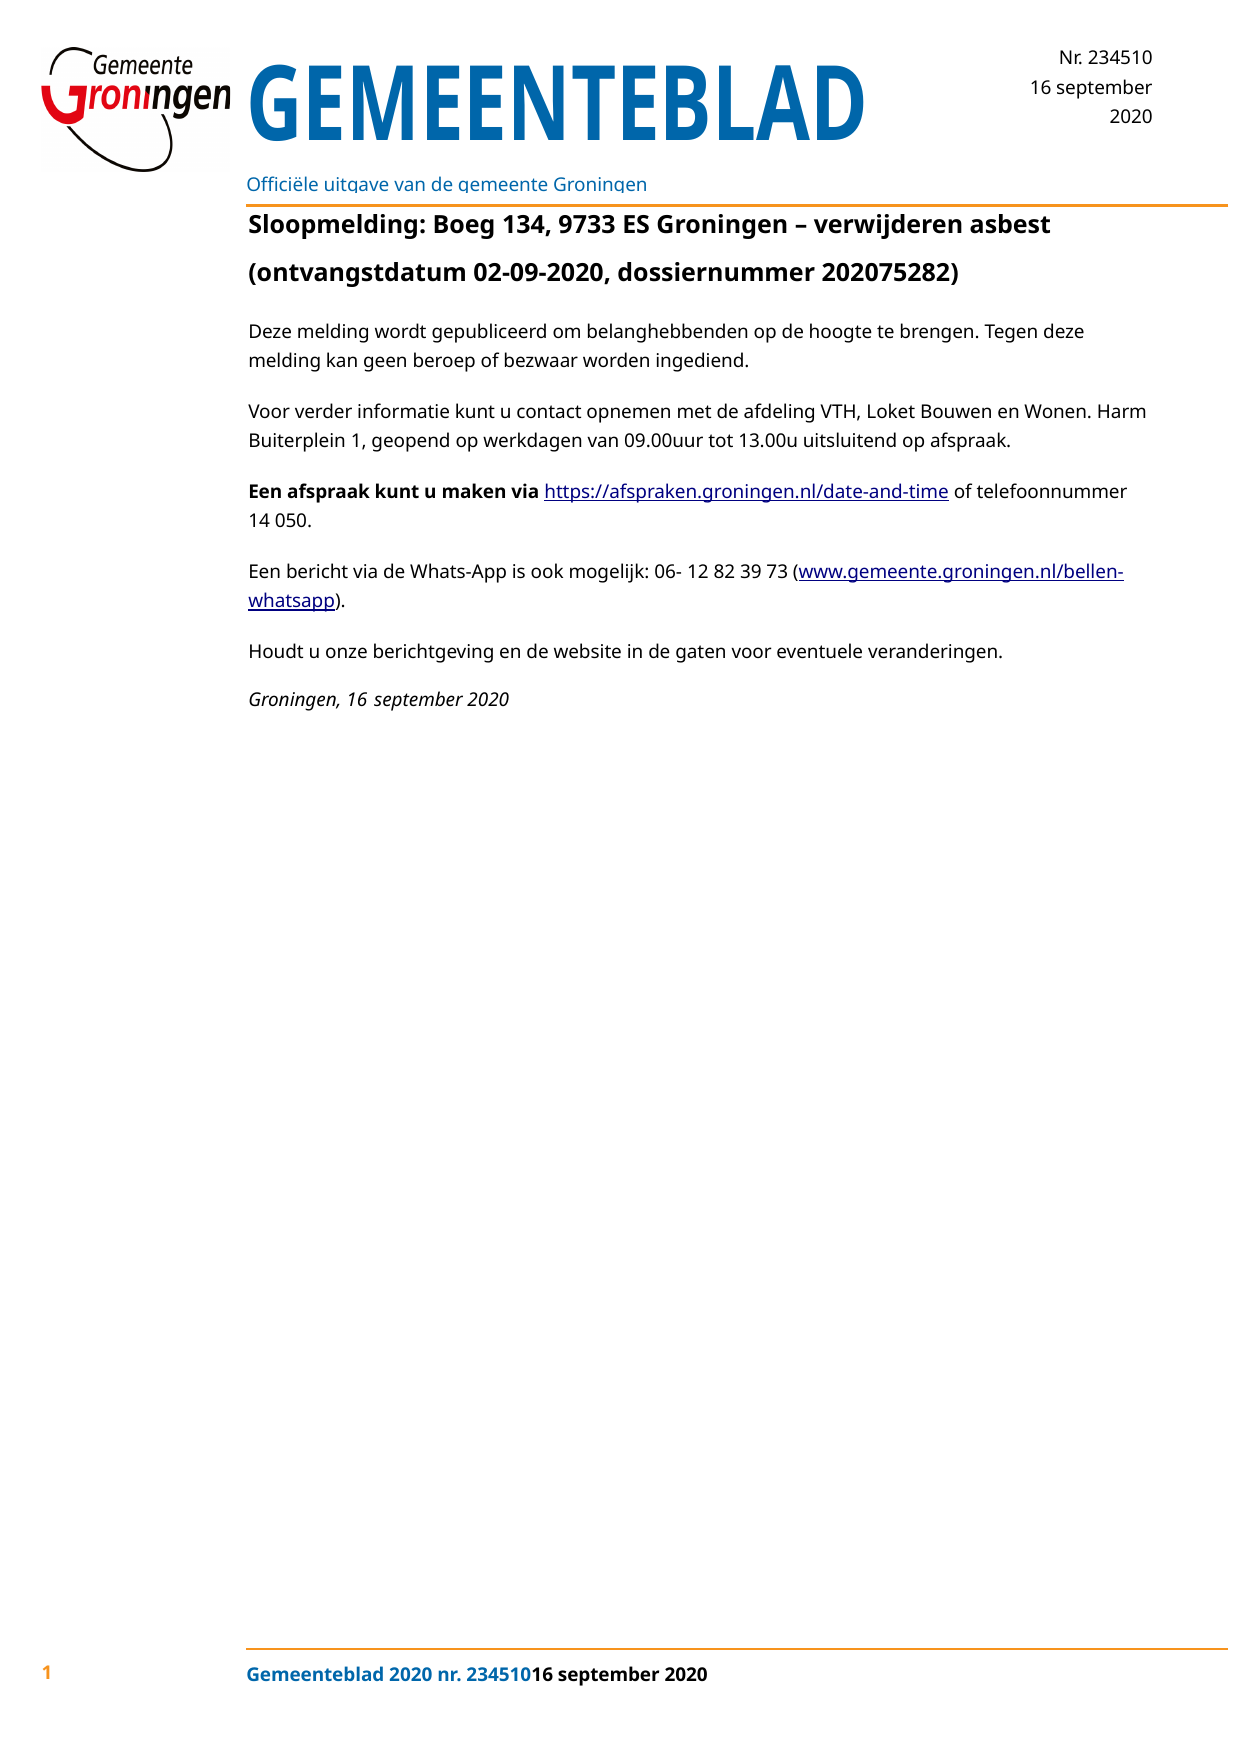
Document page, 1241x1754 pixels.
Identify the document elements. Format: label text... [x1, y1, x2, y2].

text Sloopmelding: Boeg 134, 9733 ES Groningen – verwijderen asbest (ontvangstdatum 02-09-2020, dossiernummer 202075282) [248, 207, 1152, 288]
text Houdt u onze berichtgeving en de website in de gaten voor eventuele veranderingen. [248, 638, 1152, 664]
text Een bericht via de Whats-App is ook mogelijk: 06- 12 82 39 73 (www.gemeente.groningen.nl/bellen-whatsapp). [248, 558, 1152, 613]
text Groningen, 16 september 2020 [248, 686, 1152, 711]
picture [41, 47, 231, 172]
text Een afspraak kunt u maken via https://afspraken.groningen.nl/date-and-time of telefoonnummer 14 050. [248, 478, 1152, 533]
text Deze melding wordt gepubliceerd om belanghebbenden op de hoogte te brengen. Tegen deze melding kan geen beroep of bezwaar worden ingediend. [248, 318, 1152, 373]
text Voor verder informatie kunt u contact opnemen met de afdeling VTH, Loket Bouwen en Wonen. Harm Buiterplein 1, geopend op werkdagen van 09.00uur tot 13.00u uitsluitend op afspraak. [248, 398, 1152, 453]
